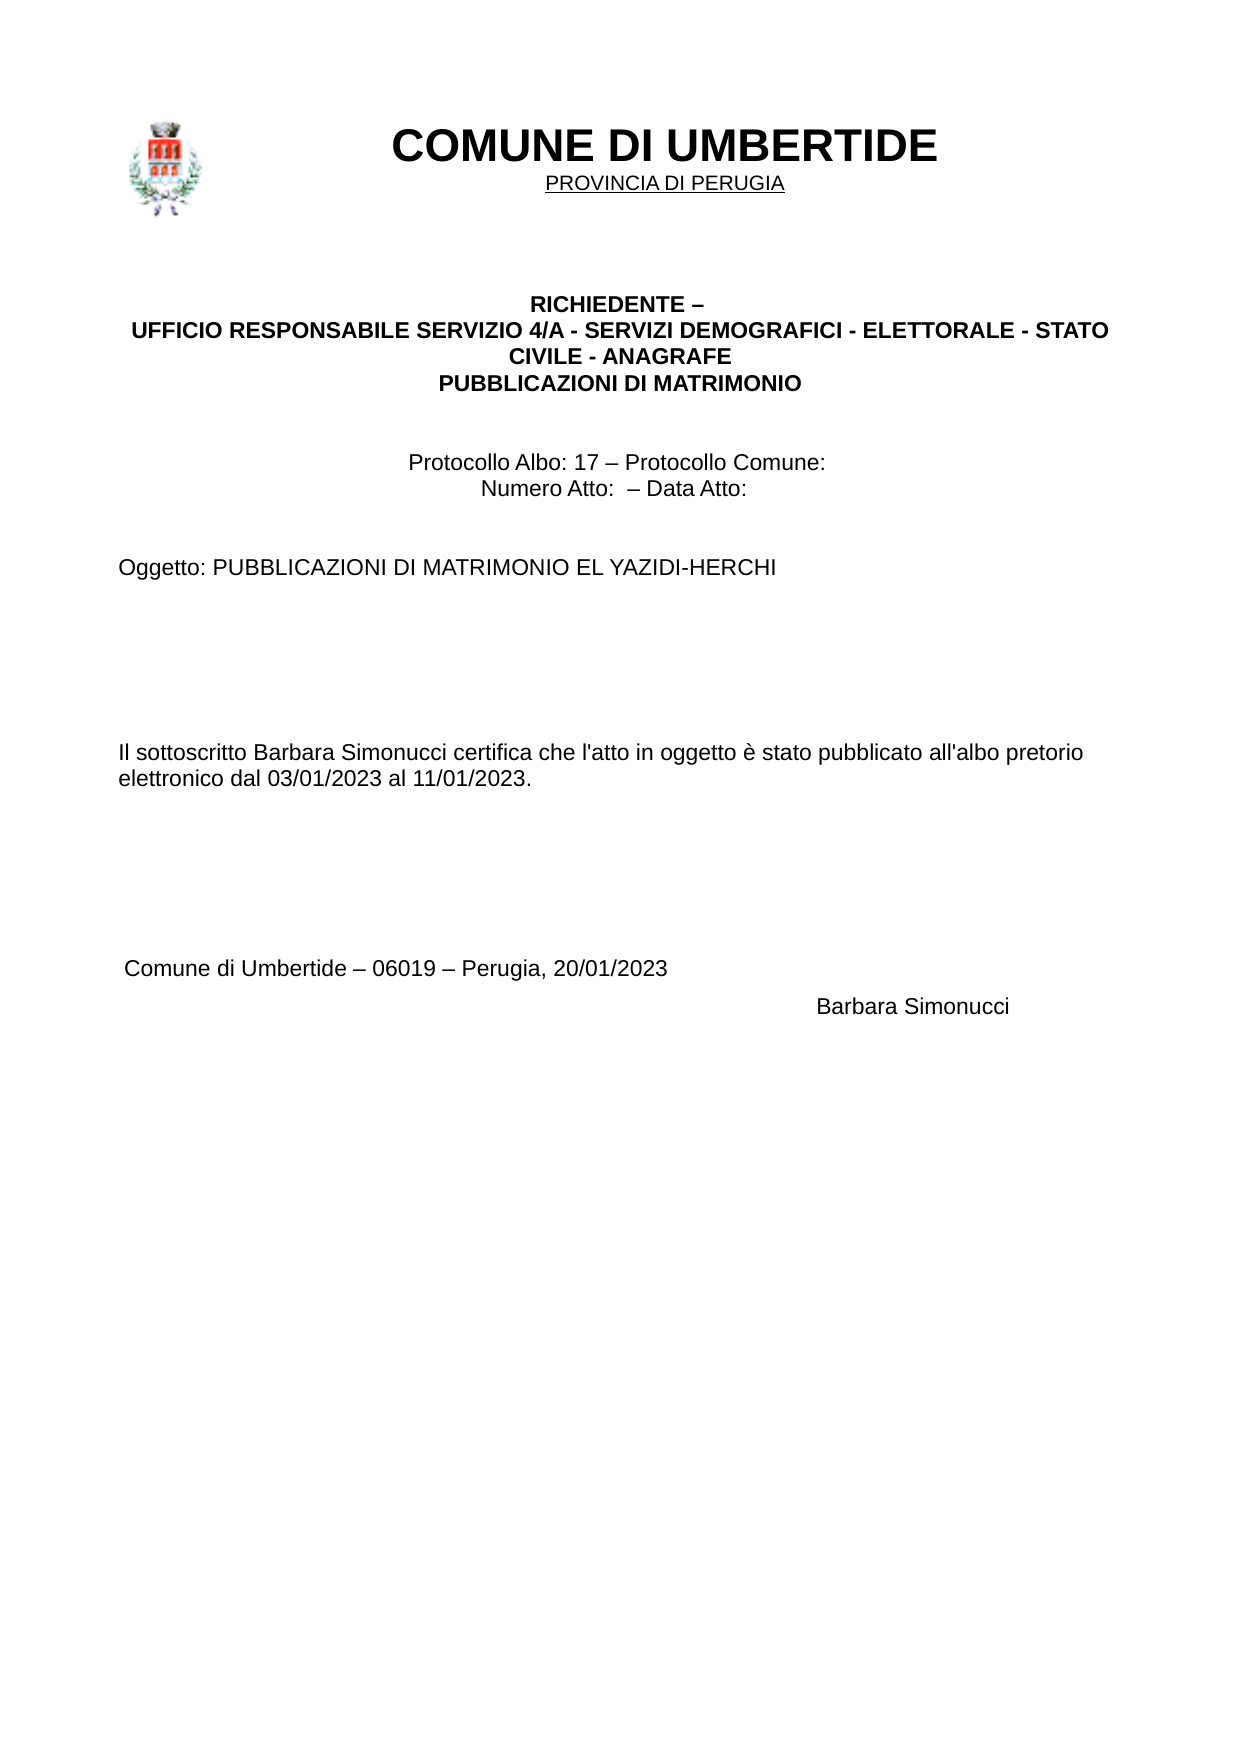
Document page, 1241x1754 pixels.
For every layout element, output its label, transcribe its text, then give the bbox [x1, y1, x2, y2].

text UFFICIO RESPONSABILE SERVIZIO 4/A - SERVIZI DEMOGRAFICI - ELETTORALE - STATO CIVILE - ANAGRAFE [118, 317, 1122, 370]
text Protocollo Albo: 17 – Protocollo Comune: [118, 449, 1122, 475]
text COMUNE DI UMBERTIDE [118, 118, 1122, 171]
text PROVINCIA DI PERUGIA [208, 171, 1122, 195]
table_cell [118, 987, 696, 1025]
text PUBBLICAZIONI DI MATRIMONIO [118, 370, 1122, 396]
table_cell Barbara Simonucci [696, 987, 1123, 1025]
text Il sottoscritto Barbara Simonucci certifica che l'atto in oggetto è stato pubblicato all'albo pretorio elettronico dal 03/01/2023 al 11/01/2023. [118, 739, 1122, 791]
text RICHIEDENTE – [118, 291, 1122, 317]
text Oggetto: PUBBLICAZIONI DI MATRIMONIO EL YAZIDI-HERCHI [118, 554, 1122, 581]
text Numero Atto: – Data Atto: [118, 475, 1122, 501]
table_header Comune di Umbertide – 06019 – Perugia, 20/01/2023 [118, 950, 696, 987]
table_header [696, 950, 1123, 987]
